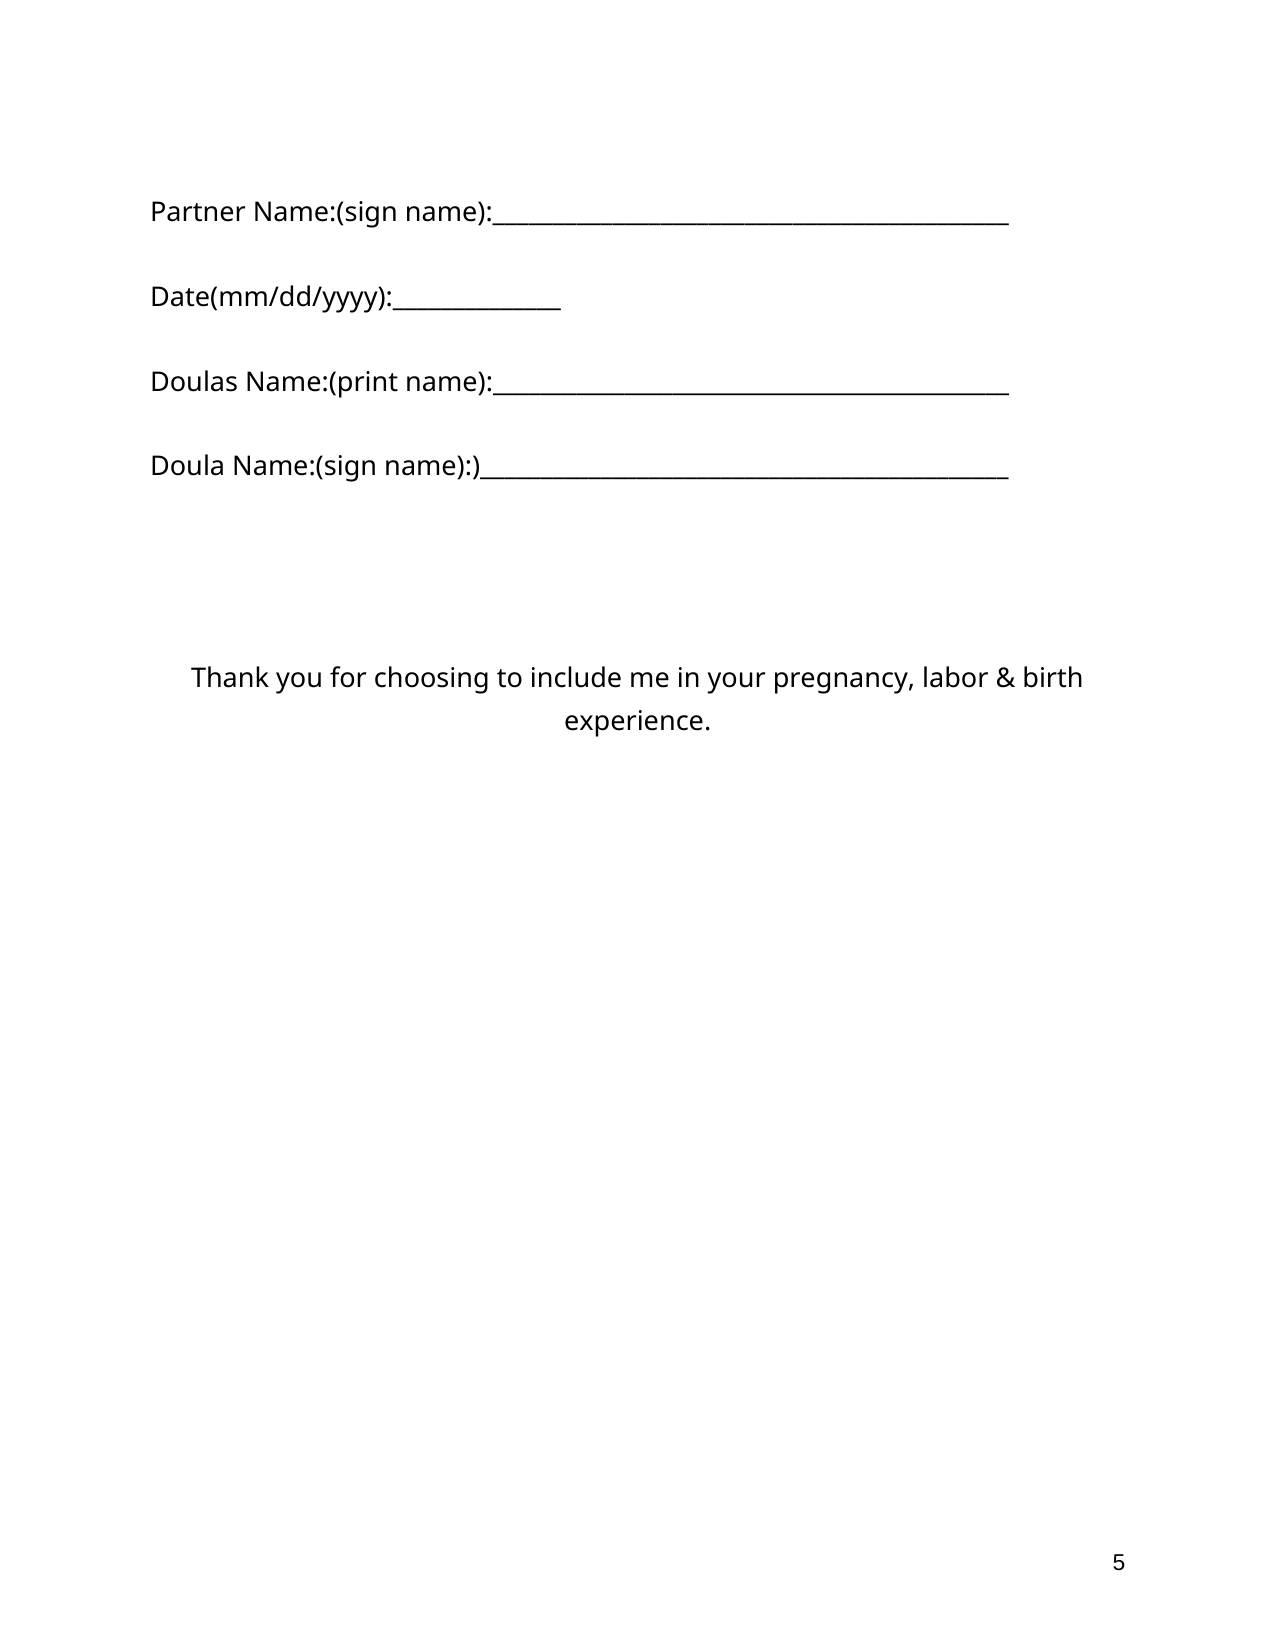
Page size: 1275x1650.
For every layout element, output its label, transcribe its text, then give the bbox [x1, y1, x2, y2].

text Doulas Name:(print name):___________________________________________ [150, 362, 1125, 399]
text Date(mm/dd/yyyy):______________ [150, 277, 1125, 314]
text Thank you for choosing to include me in your pregnancy, labor & birth experience. [150, 659, 1125, 738]
text Partner Name:(sign name):___________________________________________ [150, 192, 1125, 229]
text Doula Name:(sign name):)____________________________________________ [150, 447, 1125, 484]
